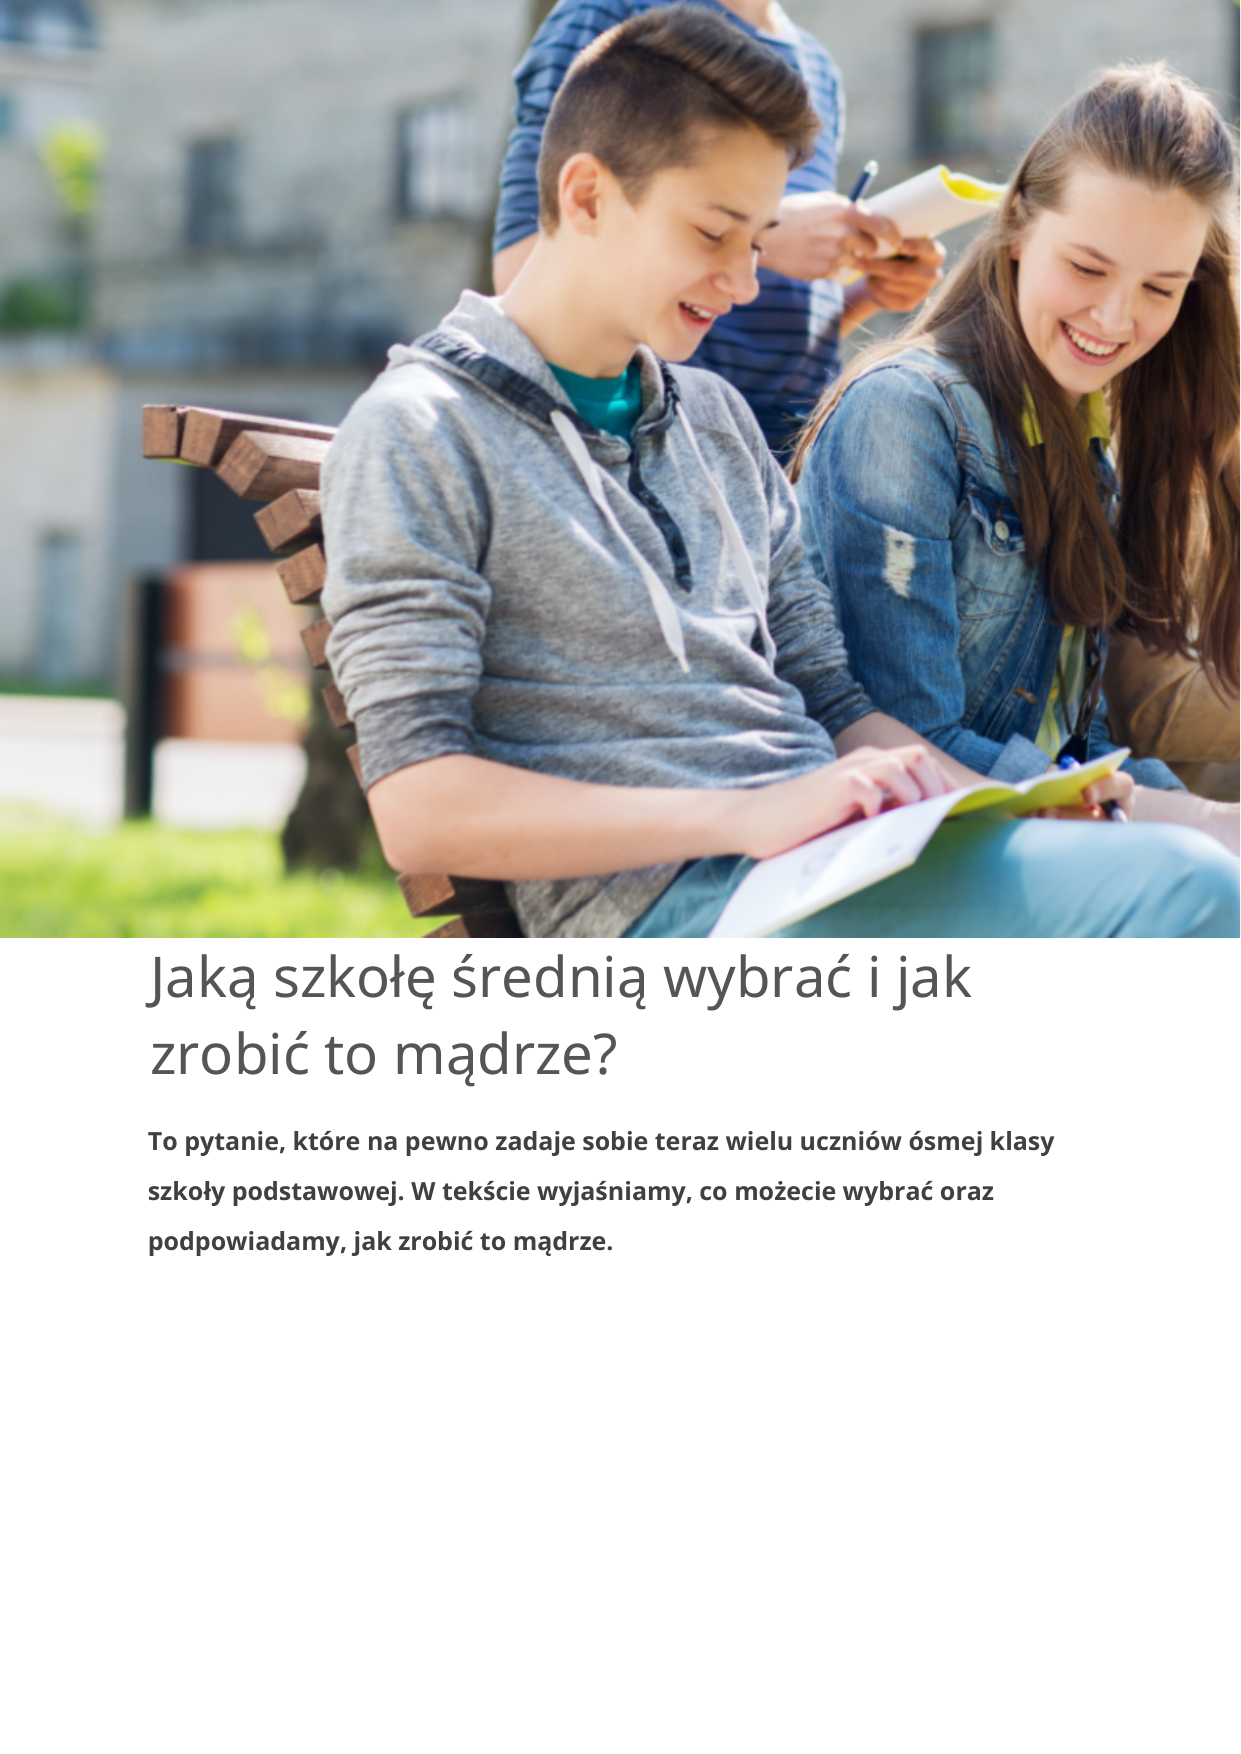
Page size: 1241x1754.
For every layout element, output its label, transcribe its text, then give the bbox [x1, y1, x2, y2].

text To pytanie, które na pewno zadaje sobie teraz wielu uczniów ósmej klasy szkoły podstawowej. W tekście wyjaśniamy, co możecie wybrać oraz podpowiadamy, jak zrobić to mądrze. [148, 1107, 1093, 1257]
subtitle Jaką szkołę średnią wybrać i jak zrobić to mądrze? [150, 938, 1090, 1091]
picture [0, 0, 1241, 938]
